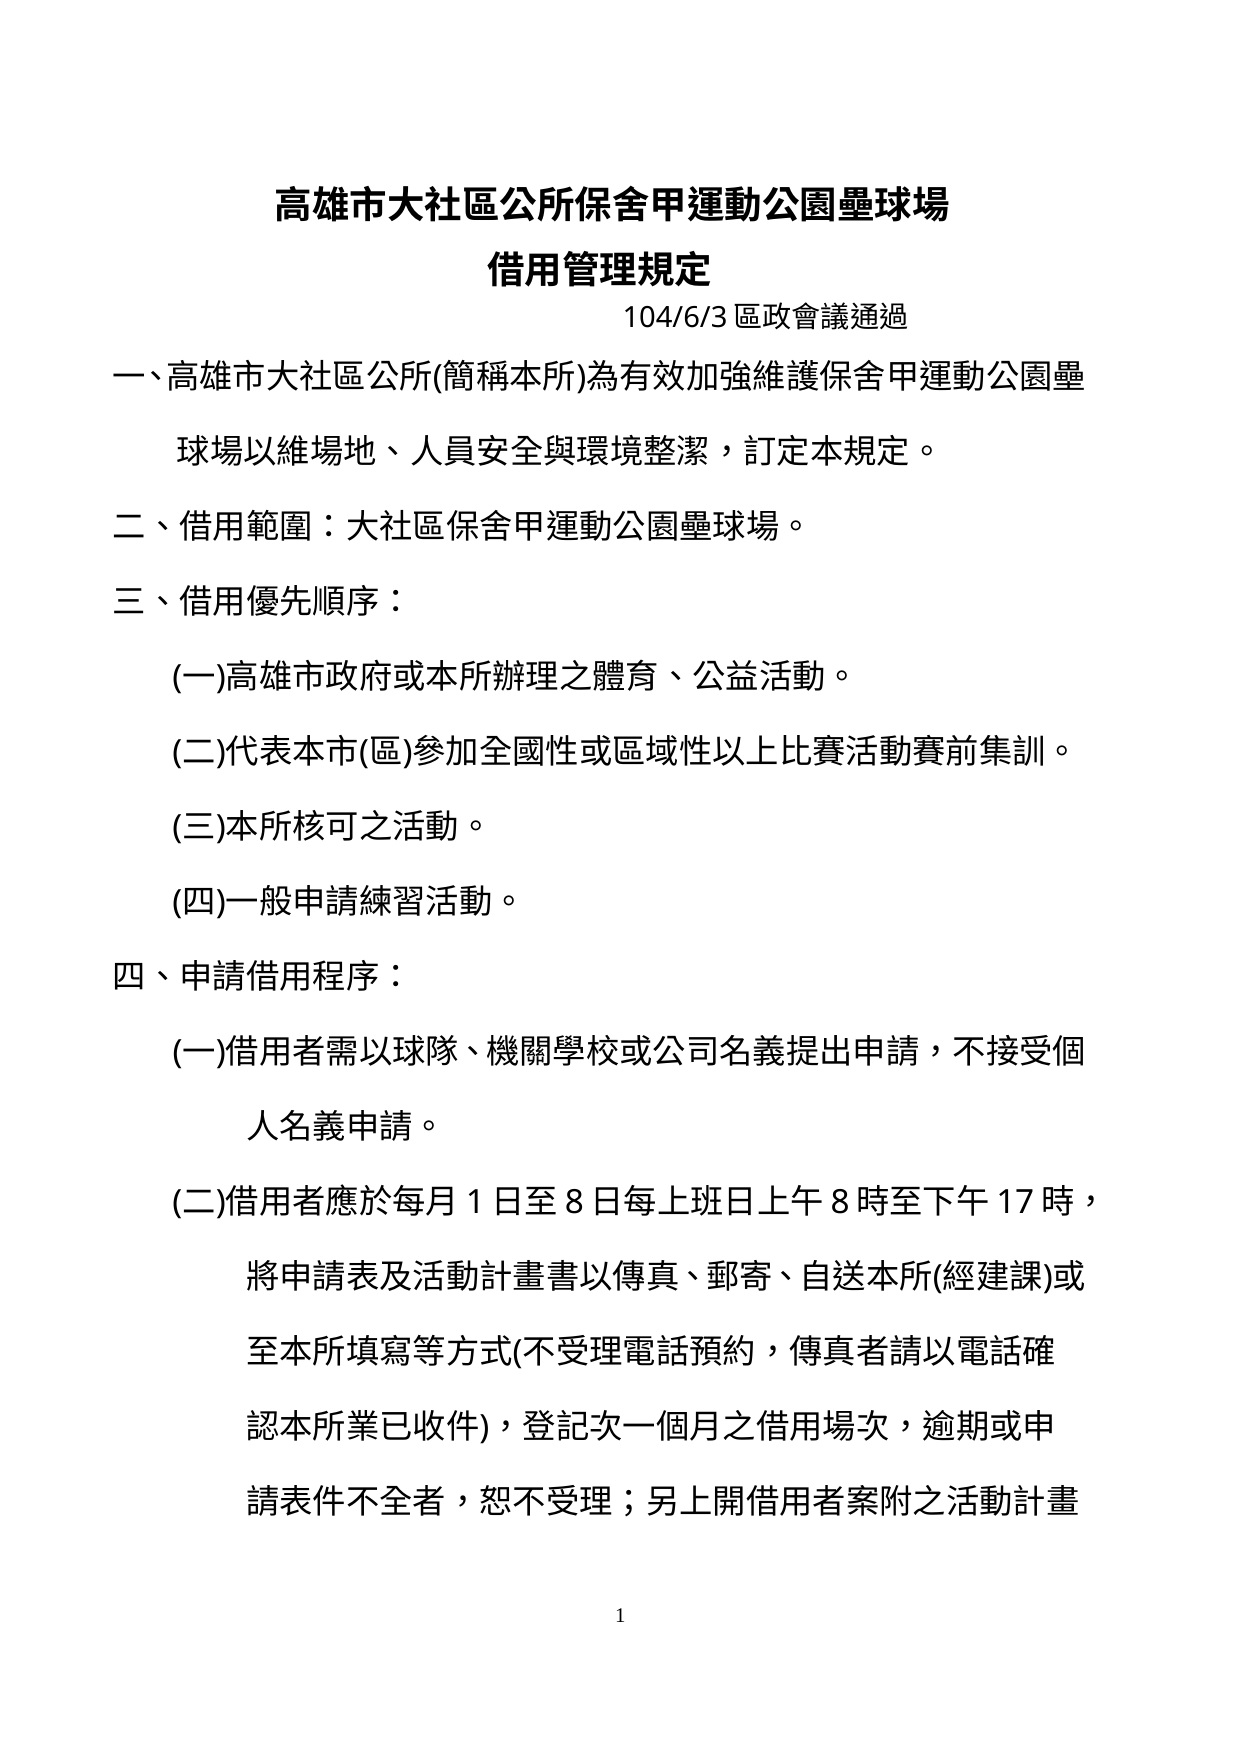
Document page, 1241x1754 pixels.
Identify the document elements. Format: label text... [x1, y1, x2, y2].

text (二)代表本市(區)參加全國性或區域性以上比賽活動賽前集訓。 [163, 711, 1086, 786]
text 高雄市大社區公所保舍甲運動公園壘球場 [137, 164, 1086, 239]
text 借用管理規定 [112, 239, 1086, 294]
text 二、借用範圍：大社區保舍甲運動公園壘球場。 [112, 486, 1086, 561]
text 三、借用優先順序： [112, 561, 1086, 636]
text (一)高雄市政府或本所辦理之體育、公益活動。 [163, 636, 1086, 711]
text (三)本所核可之活動。 [163, 786, 1086, 861]
text (四)一般申請練習活動。 [163, 861, 1086, 936]
text (二)借用者應於每月1日至8日每上班日上午8時至下午17時，將申請表及活動計畫書以傳真、郵寄、自送本所(經建課)或至本所填寫等方式(不受理電話預約，傳真者請以電話確認本所業已收件)，登記次一個月之借用場次，逾期或申請表件不全者，恕不受理；另上開借用者案附之活動計畫書，倘隊員(ㄧ隊以15人為限)名單三分之1以上與他借用者重複時，請先行協調以一隊申請，倘於申請期限前無法完成協調時，則均不予受理申請。 [163, 1161, 1086, 1536]
text 四、申請借用程序： [112, 936, 1086, 1011]
text (一)借用者需以球隊、機關學校或公司名義提出申請，不接受個人名義申請。 [163, 1011, 1086, 1161]
text 104/6/3區政會議通過 [112, 294, 1086, 336]
text 一、高雄市大社區公所(簡稱本所)為有效加強維護保舍甲運動公園壘球場以維場地、人員安全與環境整潔，訂定本規定。 [112, 336, 1086, 486]
